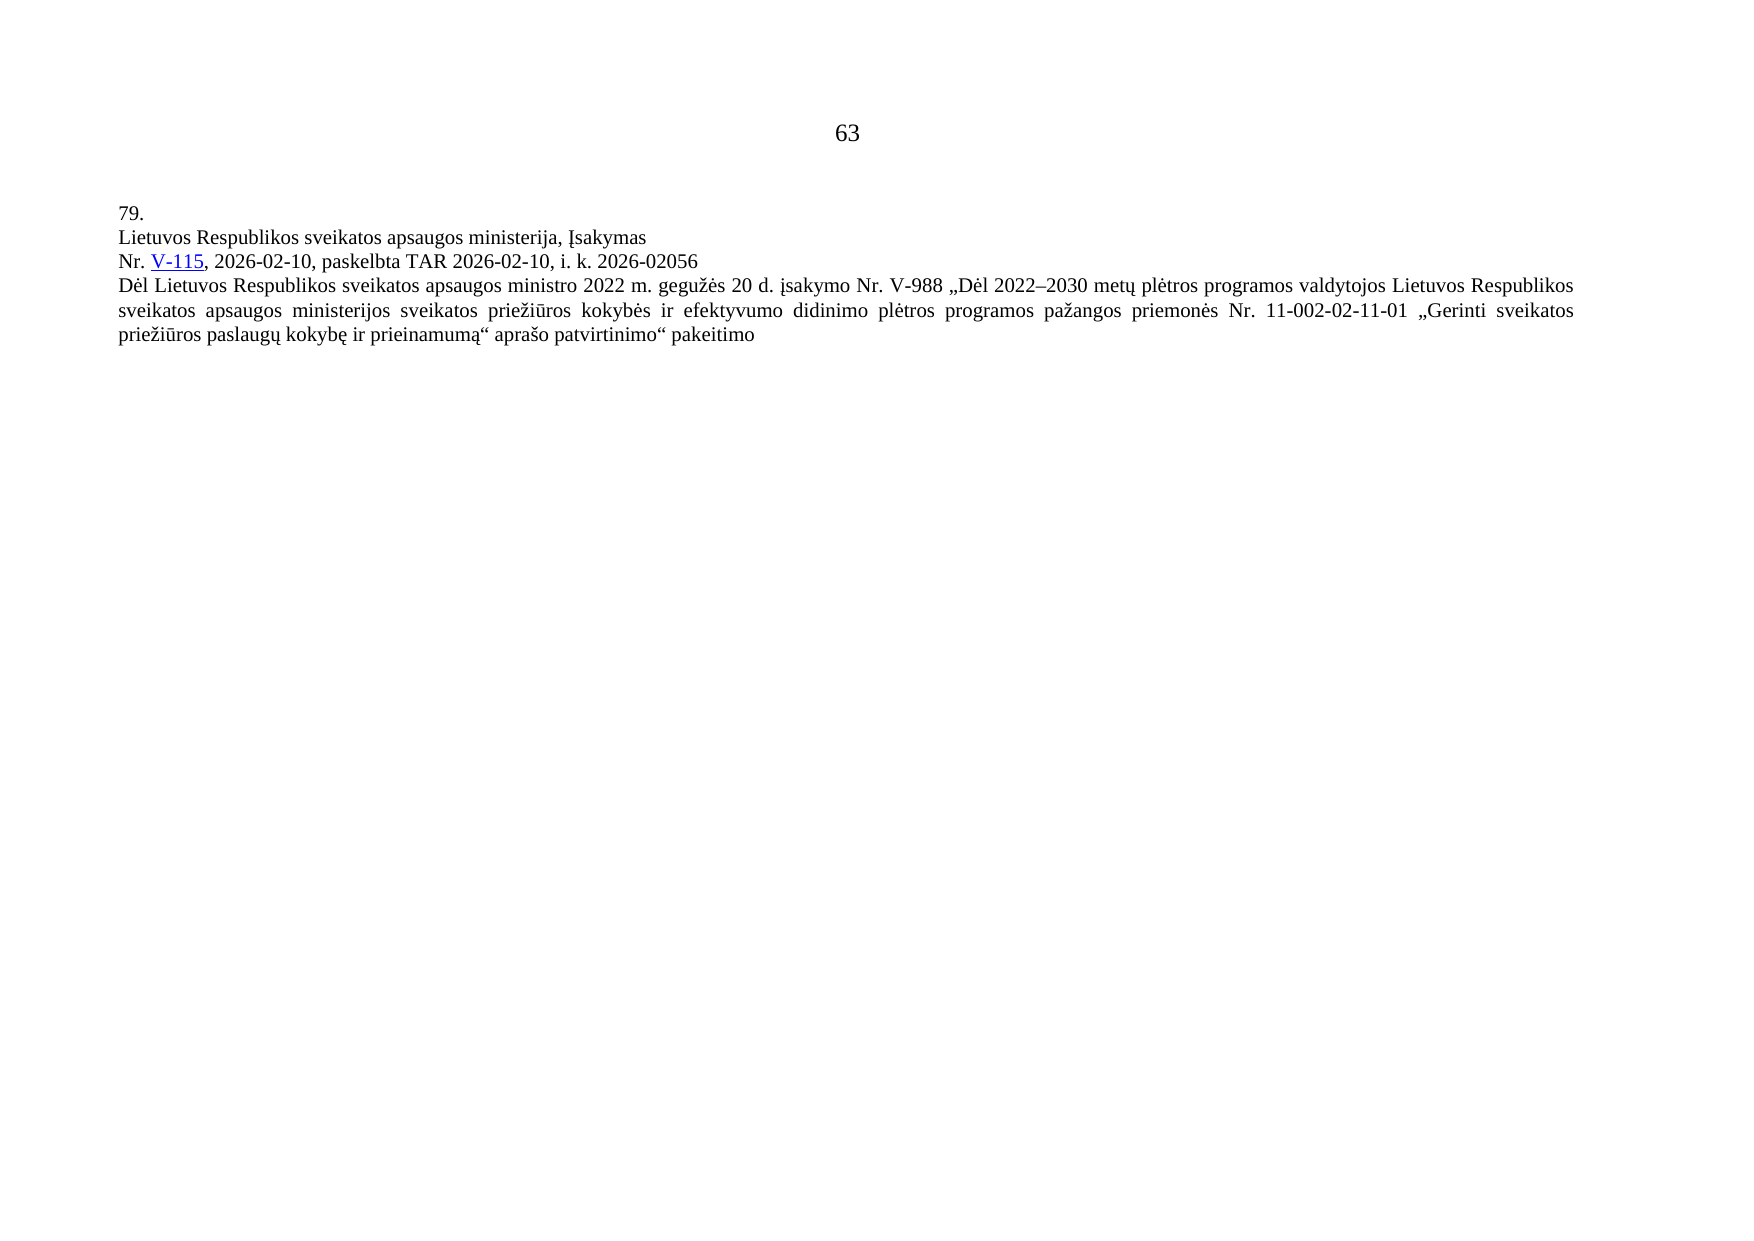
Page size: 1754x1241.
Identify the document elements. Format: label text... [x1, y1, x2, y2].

text Dėl Lietuvos Respublikos sveikatos apsaugos ministro 2022 m. gegužės 20 d. įsakymo Nr. V-988 „Dėl 2022–2030 metų plėtros programos valdytojos Lietuvos Respublikos sveikatos apsaugos ministerijos sveikatos priežiūros kokybės ir efektyvumo didinimo plėtros programos pažangos priemonės Nr. 11-002-02-11-01 „Gerinti sveikatos priežiūros paslaugų kokybę ir prieinamumą“ aprašo patvirtinimo“ pakeitimo [118, 273, 1577, 346]
text Lietuvos Respublikos sveikatos apsaugos ministerija, Įsakymas [118, 225, 1577, 249]
text 79. [118, 201, 1577, 225]
text Nr. V-115, 2026-02-10, paskelbta TAR 2026-02-10, i. k. 2026-02056 [118, 249, 1577, 273]
